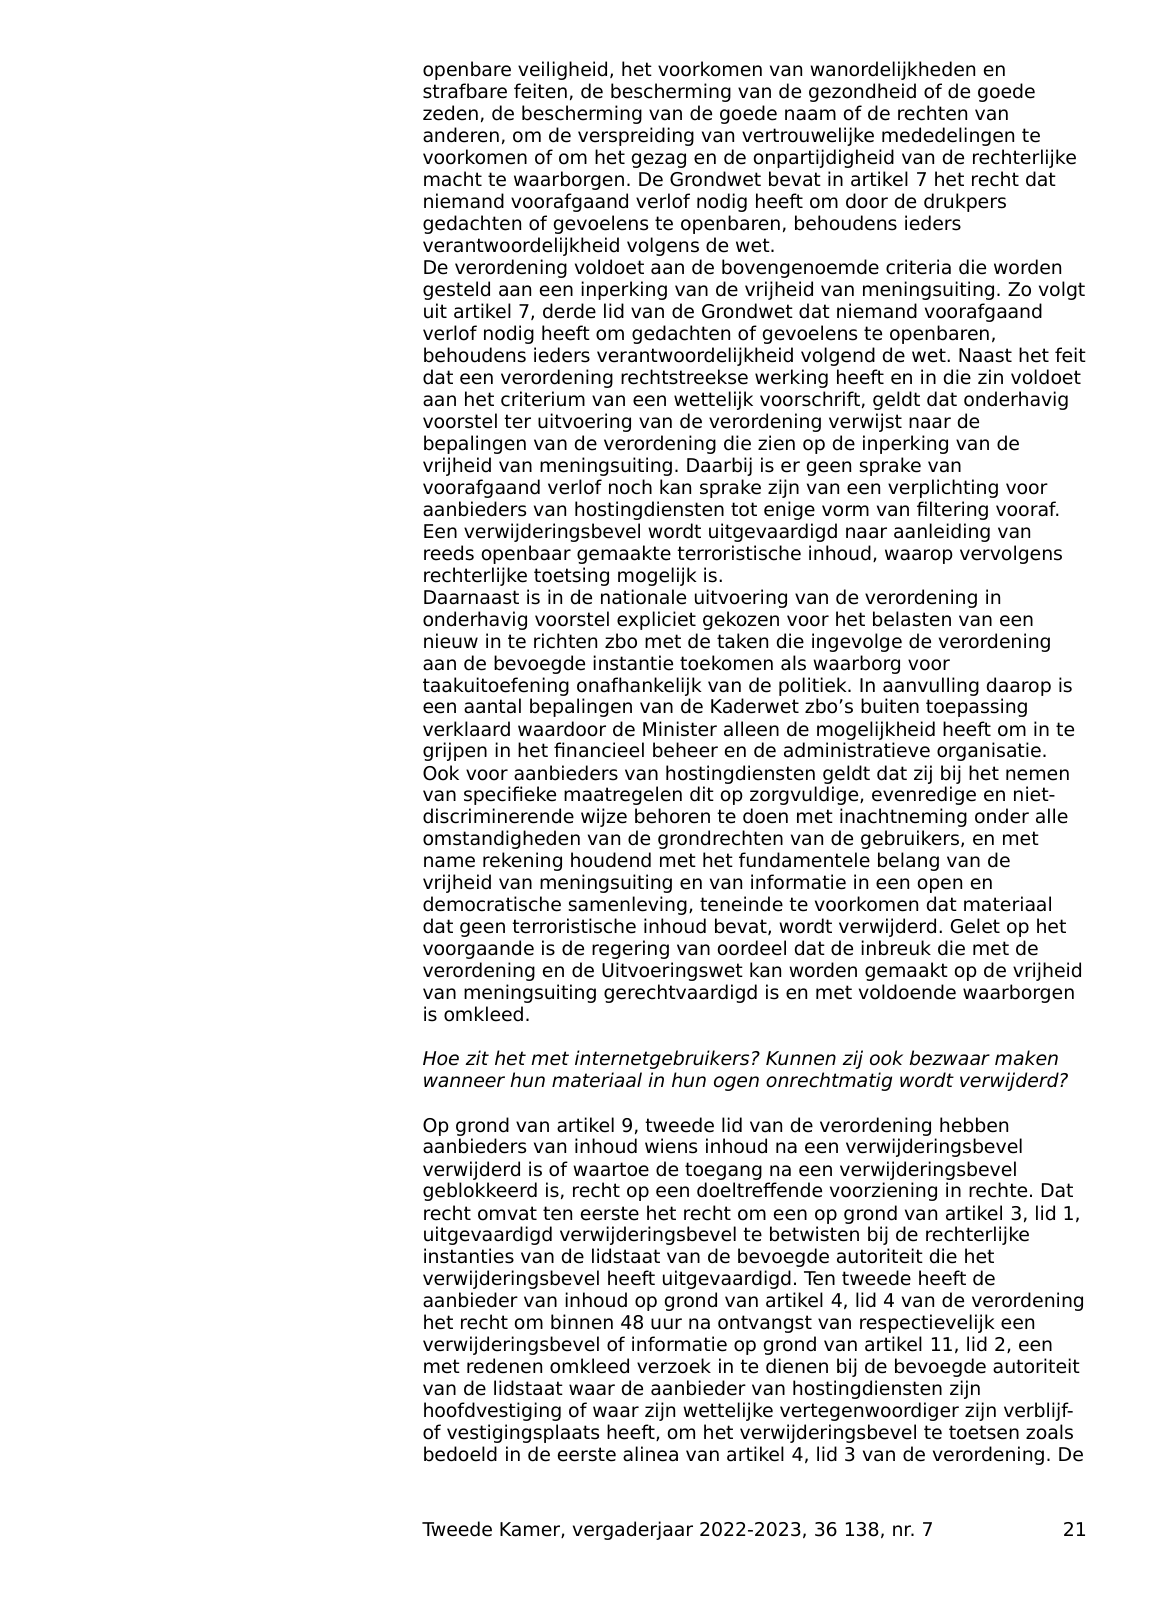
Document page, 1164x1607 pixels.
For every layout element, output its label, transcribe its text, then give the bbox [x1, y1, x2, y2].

text openbare veiligheid, het voorkomen van wanordelijkheden en strafbare feiten, de bescherming van de gezondheid of de goede zeden, de bescherming van de goede naam of de rechten van anderen, om de verspreiding van vertrouwelijke mededelingen te voorkomen of om het gezag en de onpartijdigheid van de rechterlijke macht te waarborgen. De Grondwet bevat in artikel 7 het recht dat niemand voorafgaand verlof nodig heeft om door de drukpers gedachten of gevoelens te openbaren, behoudens ieders verantwoordelijkheid volgens de wet. [422, 59, 1087, 257]
text Ook voor aanbieders van hostingdiensten geldt dat zij bij het nemen van specifieke maatregelen dit op zorgvuldige, evenredige en niet-discriminerende wijze behoren te doen met inachtneming onder alle omstandigheden van de grondrechten van de gebruikers, en met name rekening houdend met het fundamentele belang van de vrijheid van meningsuiting en van informatie in een open en democratische samenleving, teneinde te voorkomen dat materiaal dat geen terroristische inhoud bevat, wordt verwijderd. Gelet op het voorgaande is de regering van oordeel dat de inbreuk die met de verordening en de Uitvoeringswet kan worden gemaakt op de vrijheid van meningsuiting gerechtvaardigd is en met voldoende waarborgen is omkleed. [422, 762, 1087, 1026]
text Op grond van artikel 9, tweede lid van de verordening hebben aanbieders van inhoud wiens inhoud na een verwijderingsbevel verwijderd is of waartoe de toegang na een verwijderingsbevel geblokkeerd is, recht op een doeltreffende voorziening in rechte. Dat recht omvat ten eerste het recht om een op grond van artikel 3, lid 1, uitgevaardigd verwijderingsbevel te betwisten bij de rechterlijke instanties van de lidstaat van de bevoegde autoriteit die het verwijderingsbevel heeft uitgevaardigd. Ten tweede heeft de aanbieder van inhoud op grond van artikel 4, lid 4 van de verordening het recht om binnen 48 uur na ontvangst van respectievelijk een verwijderingsbevel of informatie op grond van artikel 11, lid 2, een met redenen omkleed verzoek in te dienen bij de bevoegde autoriteit van de lidstaat waar de aanbieder van hostingdiensten zijn hoofdvestiging of waar zijn wettelijke vertegenwoordiger zijn verblijf- of vestigingsplaats heeft, om het verwijderingsbevel te toetsen zoals bedoeld in de eerste alinea van artikel 4, lid 3 van de verordening. De [422, 1114, 1087, 1466]
text De verordening voldoet aan de bovengenoemde criteria die worden gesteld aan een inperking van de vrijheid van meningsuiting. Zo volgt uit artikel 7, derde lid van de Grondwet dat niemand voorafgaand verlof nodig heeft om gedachten of gevoelens te openbaren, behoudens ieders verantwoordelijkheid volgend de wet. Naast het feit dat een verordening rechtstreekse werking heeft en in die zin voldoet aan het criterium van een wettelijk voorschrift, geldt dat onderhavig voorstel ter uitvoering van de verordening verwijst naar de bepalingen van de verordening die zien op de inperking van de vrijheid van meningsuiting. Daarbij is er geen sprake van voorafgaand verlof noch kan sprake zijn van een verplichting voor aanbieders van hostingdiensten tot enige vorm van filtering vooraf. Een verwijderingsbevel wordt uitgevaardigd naar aanleiding van reeds openbaar gemaakte terroristische inhoud, waarop vervolgens rechterlijke toetsing mogelijk is. [422, 257, 1087, 587]
text Daarnaast is in de nationale uitvoering van de verordening in onderhavig voorstel expliciet gekozen voor het belasten van een nieuw in te richten zbo met de taken die ingevolge de verordening aan de bevoegde instantie toekomen als waarborg voor taakuitoefening onafhankelijk van de politiek. In aanvulling daarop is een aantal bepalingen van de Kaderwet zbo’s buiten toepassing verklaard waardoor de Minister alleen de mogelijkheid heeft om in te grijpen in het financieel beheer en de administratieve organisatie. [422, 587, 1087, 762]
text Hoe zit het met internetgebruikers? Kunnen zij ook bezwaar maken wanneer hun materiaal in hun ogen onrechtmatig wordt verwijderd? [422, 1048, 1087, 1092]
